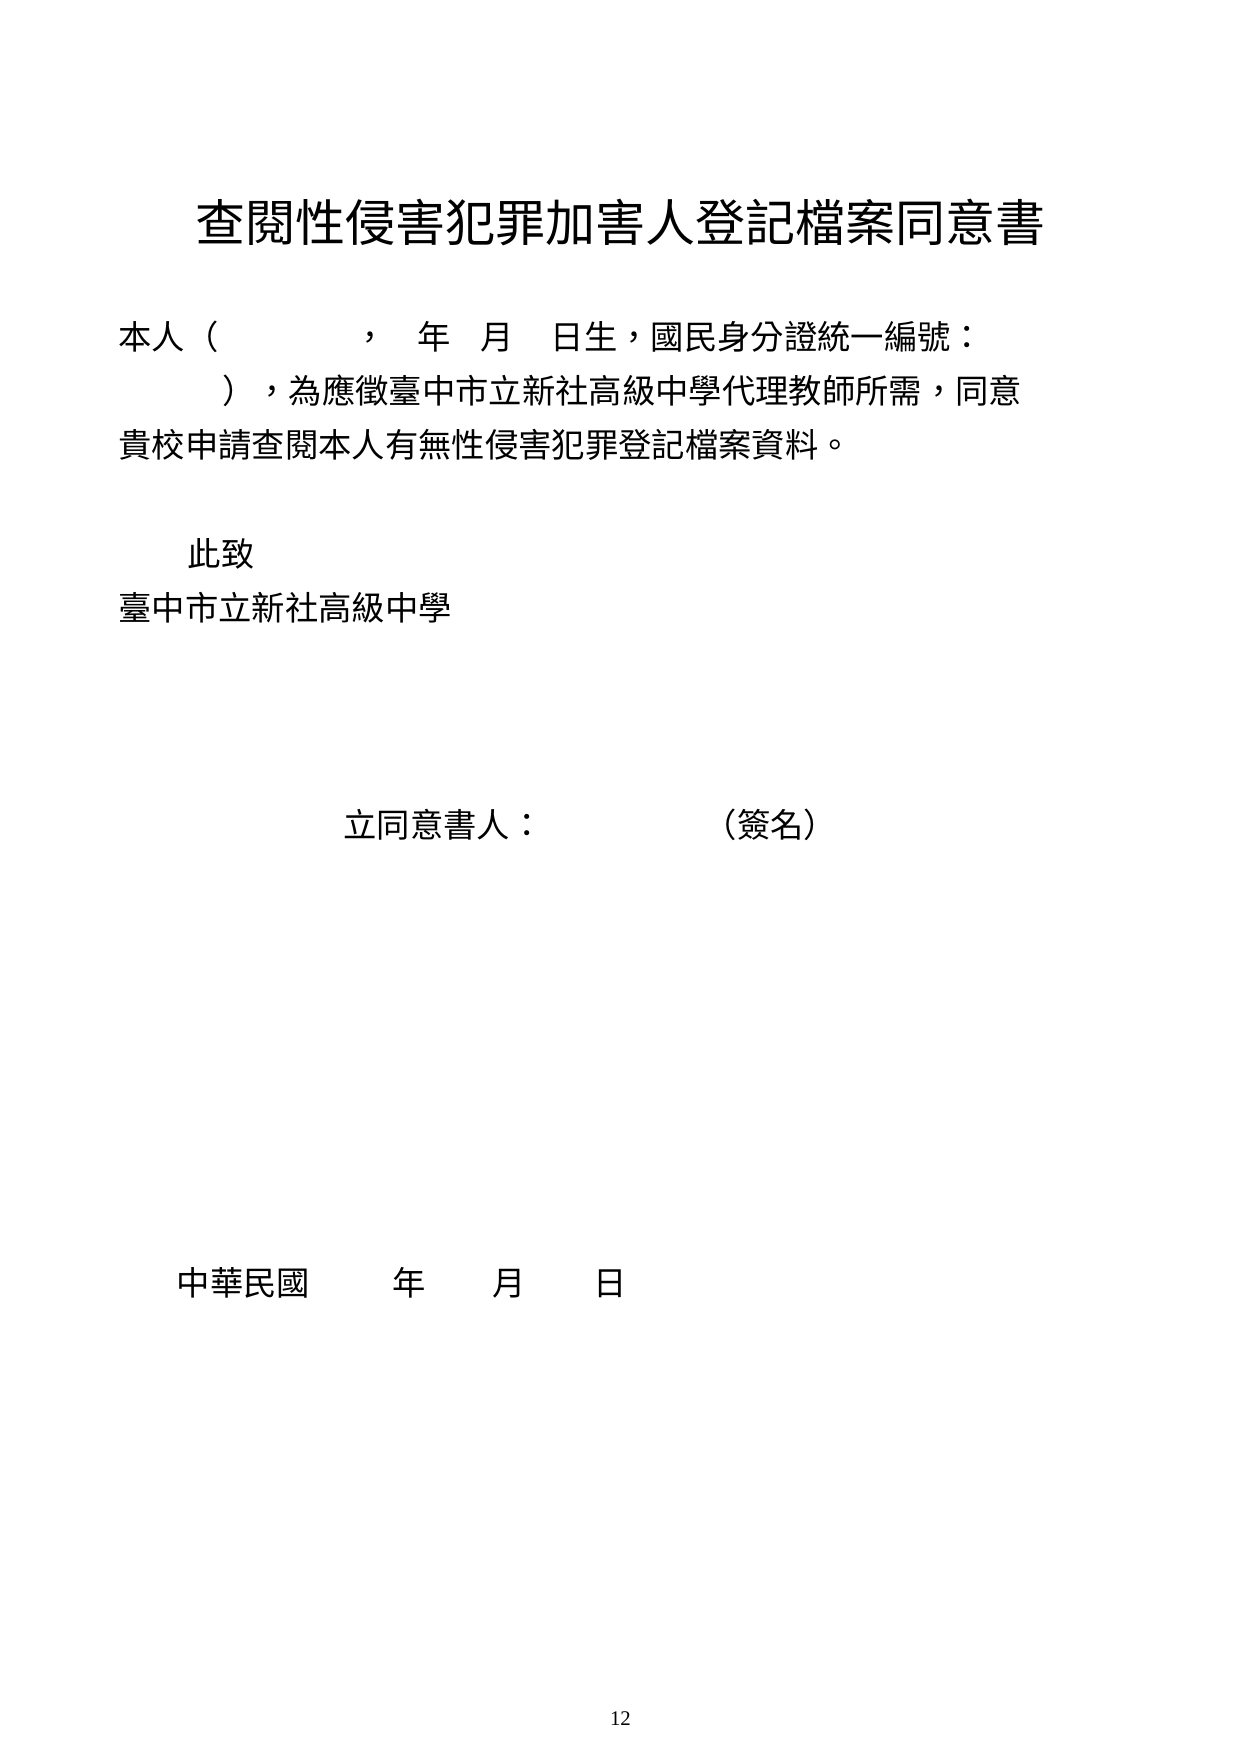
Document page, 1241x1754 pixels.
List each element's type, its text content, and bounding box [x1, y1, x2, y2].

text 查閱性侵害犯罪加害人登記檔案同意書 [118, 203, 1122, 251]
text 中華民國 年 月 日 [118, 1259, 1122, 1305]
text 本人（ ， 年 月 日生，國民身分證統一編號： [118, 311, 1122, 359]
text ），為應徵臺中市立新社高級中學代理教師所需，同意 [118, 365, 1122, 413]
text 貴校申請查閱本人有無性侵害犯罪登記檔案資料。 [118, 419, 1122, 467]
text 此致 [118, 528, 1122, 576]
text 臺中市立新社高級中學 [118, 582, 1122, 630]
text 立同意書人： （簽名） [118, 799, 1122, 847]
